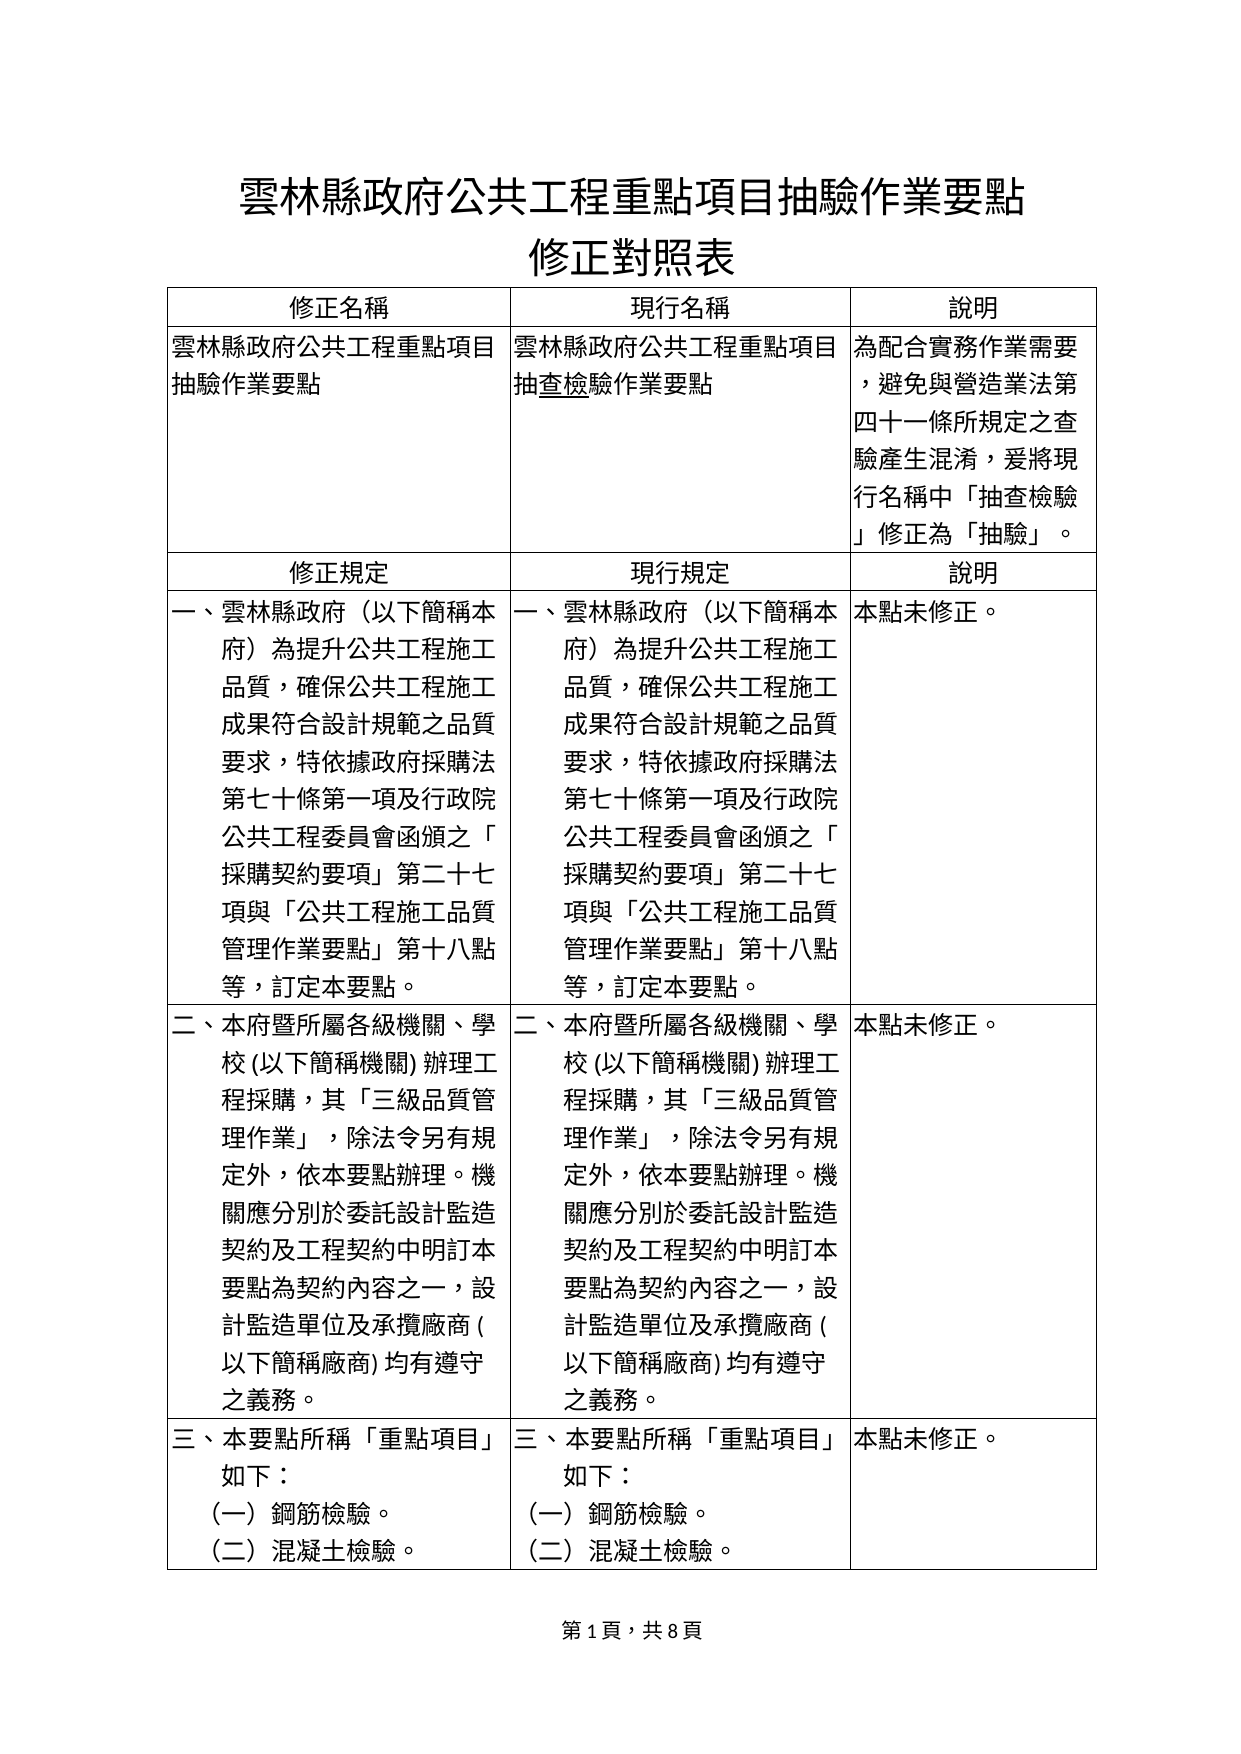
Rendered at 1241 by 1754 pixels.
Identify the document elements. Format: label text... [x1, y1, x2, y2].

table_cell 為配合實務作業需要，避免與營造業法第四十一條所規定之查驗產生混淆，爰將現行名稱中「抽查檢驗」修正為「抽驗」。 [851, 327, 1096, 552]
table_cell 一、雲林縣政府（以下簡稱本府）為提升公共工程施工品質，確保公共工程施工成果符合設計規範之品質要求，特依據政府採購法第七十條第一項及行政院公共工程委員會函頒之「採購契約要項」第二十七項與「公共工程施工品質管理作業要點」第十八點等，訂定本要點。 [511, 591, 850, 1004]
text 修正對照表 [171, 225, 1092, 285]
table_cell 雲林縣政府公共工程重點項目抽查檢驗作業要點 [511, 327, 850, 552]
table_cell 說明 [851, 553, 1096, 590]
table_cell 本點未修正。 [851, 1419, 1096, 1568]
table_cell 本點未修正。 [851, 591, 1096, 1004]
table_cell 三、本要點所稱「重點項目」如下： （一）鋼筋檢驗。 （二）混凝土檢驗。 [511, 1419, 850, 1568]
table_header 修正名稱 [168, 288, 510, 326]
table_cell 二、本府暨所屬各級機關、學校 (以下簡稱機關) 辦理工程採購，其「三級品質管理作業」，除法令另有規定外，依本要點辦理。機關應分別於委託設計監造契約及工程契約中明訂本要點為契約內容之一，設計監造單位及承攬廠商 (以下簡稱廠商) 均有遵守之義務。 [168, 1005, 510, 1417]
table_cell 一、雲林縣政府（以下簡稱本府）為提升公共工程施工品質，確保公共工程施工成果符合設計規範之品質要求，特依據政府採購法第七十條第一項及行政院公共工程委員會函頒之「採購契約要項」第二十七項與「公共工程施工品質管理作業要點」第十八點等，訂定本要點。 [168, 591, 510, 1004]
table_cell 本點未修正。 [851, 1005, 1096, 1417]
table_header 說明 [851, 288, 1096, 326]
table_header 現行名稱 [511, 288, 850, 326]
table_cell 修正規定 [168, 553, 510, 590]
table_cell 雲林縣政府公共工程重點項目抽驗作業要點 [168, 327, 510, 552]
table_cell 現行規定 [511, 553, 850, 590]
table_cell 三、本要點所稱「重點項目」如下： （一）鋼筋檢驗。 （二）混凝土檢驗。 [168, 1419, 510, 1568]
table_cell 二、本府暨所屬各級機關、學校 (以下簡稱機關) 辦理工程採購，其「三級品質管理作業」，除法令另有規定外，依本要點辦理。機關應分別於委託設計監造契約及工程契約中明訂本要點為契約內容之一，設計監造單位及承攬廠商 (以下簡稱廠商) 均有遵守之義務。 [511, 1005, 850, 1417]
text 雲林縣政府公共工程重點項目抽驗作業要點 [171, 164, 1092, 225]
